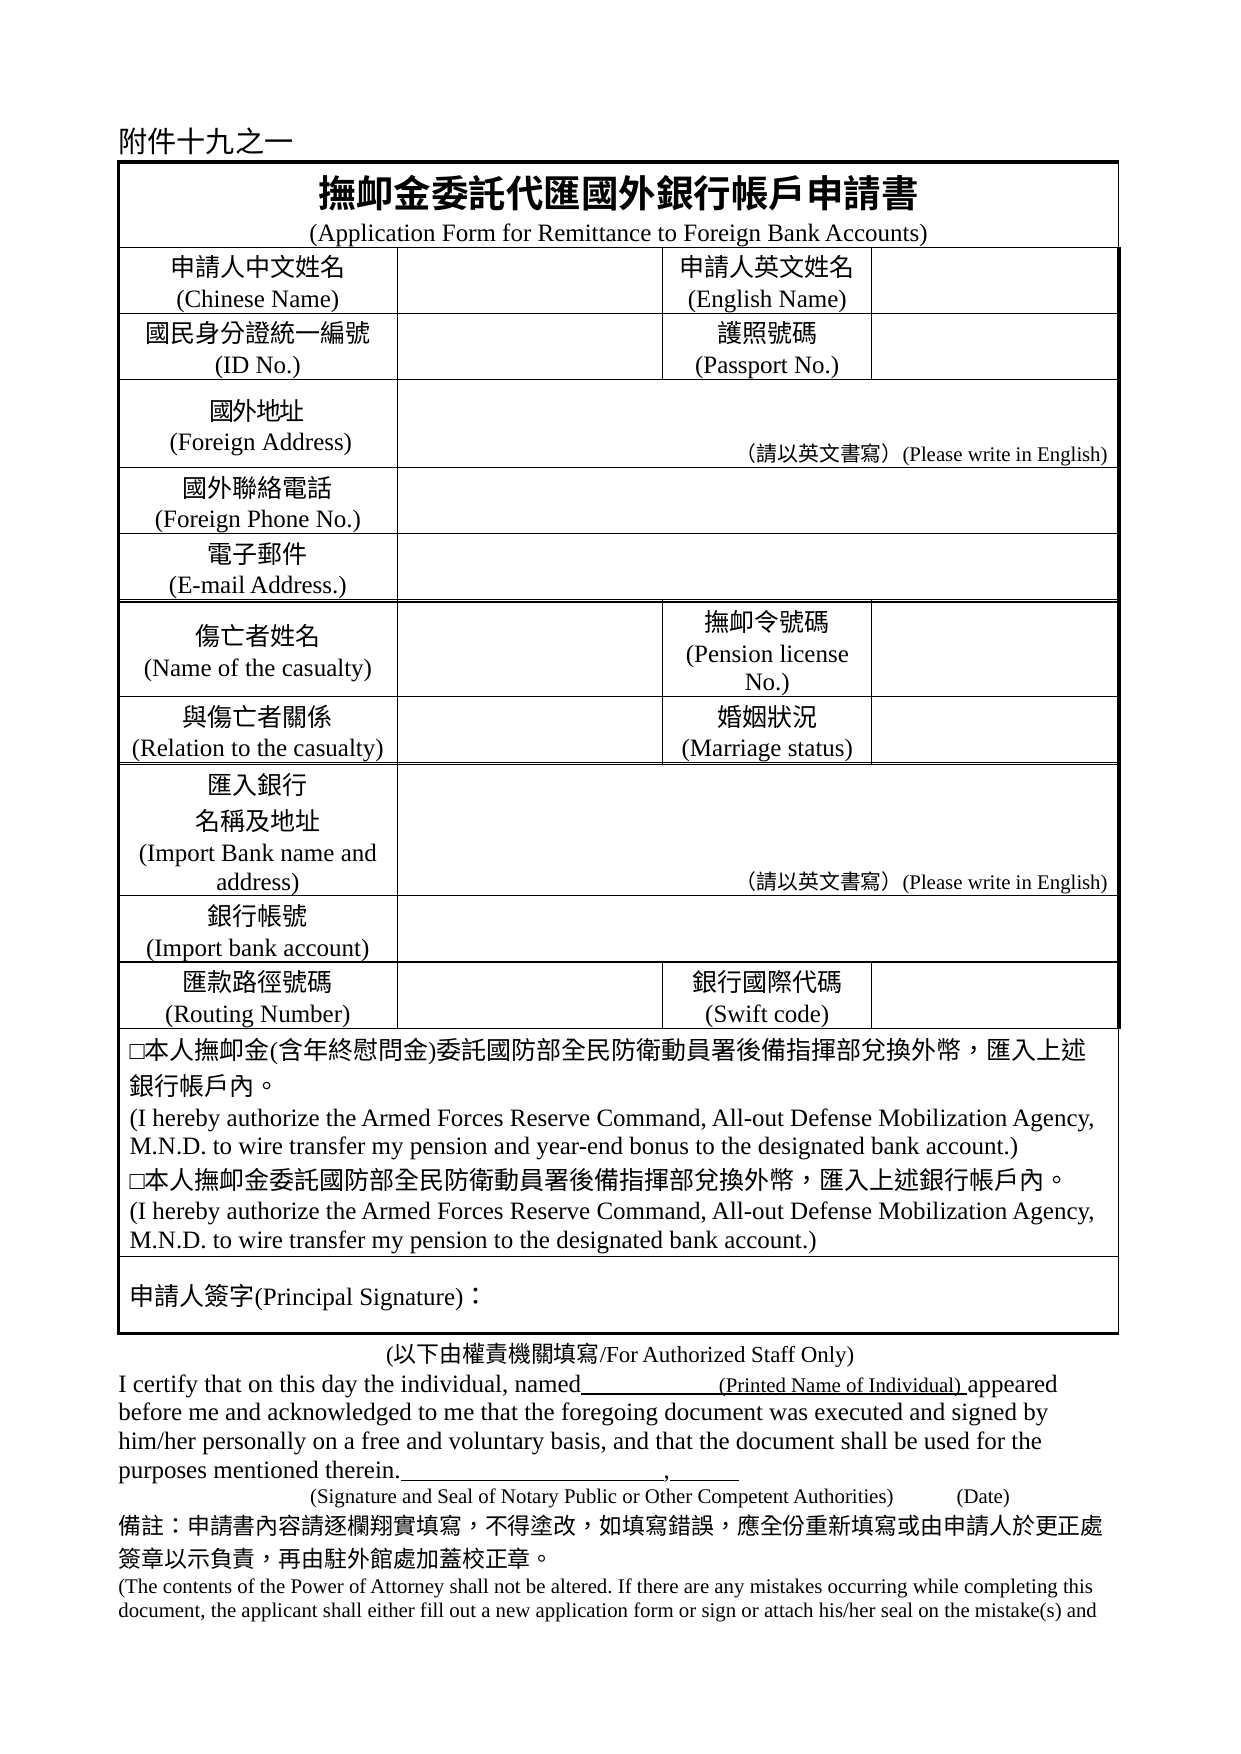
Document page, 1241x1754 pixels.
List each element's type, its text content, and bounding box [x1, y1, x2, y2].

table_cell 國民身分證統一編號 (ID No.) [120, 314, 397, 379]
table_cell [398, 697, 662, 762]
table_cell 撫卹令號碼 (Pension license No.) [663, 603, 871, 696]
table_cell 匯入銀行 名稱及地址 (Import Bank name and address) [120, 765, 397, 895]
table_cell 國外聯絡電話 (Foreign Phone No.) [120, 468, 397, 533]
table_cell [398, 534, 1117, 599]
table_cell 傷亡者姓名 (Name of the casualty) [120, 603, 397, 696]
table_cell 與傷亡者關係 (Relation to the casualty) [120, 697, 397, 762]
text (Signature and Seal of Notary Public or Other Competent Authorities) (Date) [118, 1484, 1112, 1508]
table_cell 銀行國際代碼 (Swift code) [663, 963, 871, 1027]
table_cell 申請人簽字(Principal Signature)： [120, 1257, 1118, 1332]
table_cell [398, 603, 662, 696]
text (The contents of the Power of Attorney shall not be altered. If there are any mistakes occurring while completing this document, the applicant shall either fill out a new application form or sign or attach his/her seal on the mistake(s) and [118, 1574, 1122, 1622]
table_cell 匯款路徑號碼 (Routing Number) [120, 963, 397, 1027]
table_cell 申請人英文姓名 (English Name) [663, 248, 871, 313]
text 附件十九之一 [118, 118, 1122, 160]
table_cell 婚姻狀況 (Marriage status) [663, 697, 871, 762]
table_cell [398, 963, 662, 1027]
table_cell 銀行帳號 (Import bank account) [120, 896, 397, 961]
table_cell 護照號碼 (Passport No.) [663, 314, 871, 379]
table_cell （請以英文書寫）(Please write in English) [398, 380, 1117, 467]
table_cell [398, 896, 1117, 961]
table_cell [872, 314, 1117, 379]
text 備註：申請書內容請逐欄翔實填寫，不得塗改，如填寫錯誤，應全份重新填寫或由申請人於更正處簽章以示負責，再由駐外館處加蓋校正章。 [118, 1508, 1122, 1574]
table_cell [398, 248, 662, 313]
table_cell [872, 603, 1117, 696]
table_cell 申請人中文姓名 (Chinese Name) [120, 248, 397, 313]
table_header 撫卹金委託代匯國外銀行帳戶申請書 (Application Form for Remittance to Foreign Bank Accounts) [120, 164, 1118, 247]
table_cell 國外地址 (Foreign Address) [120, 380, 397, 467]
table_cell □本人撫卹金(含年終慰問金)委託國防部全民防衛動員署後備指揮部兌換外幣，匯入上述銀行帳戶內。 (I hereby authorize the Armed Forces Reserve Command, All-out Defense Mobilization Agency, M.N.D. to wire transfer my pension and year-end bonus to the designated bank account.) □本人撫卹金委託國防部全民防衛動員署後備指揮部兌換外幣，匯入上述銀行帳戶內。 (I hereby authorize the Armed Forces Reserve Command, All-out Defense Mobilization Agency, M.N.D. to wire transfer my pension to the designated bank account.) [120, 1029, 1118, 1256]
table_cell [872, 963, 1117, 1027]
table_cell [398, 468, 1117, 533]
text I certify that on this day the individual, named (Printed Name of Individual) appeared before me and acknowledged to me that the foregoing document was executed and signed by him/her personally on a free and voluntary basis, and that the document shall be used for the purposes mentioned therein. , [118, 1369, 1122, 1484]
table_cell [872, 248, 1117, 313]
text (以下由權責機關填寫/For Authorized Staff Only) [118, 1335, 1122, 1369]
table_cell （請以英文書寫）(Please write in English) [398, 765, 1117, 895]
table_cell 電子郵件 (E-mail Address.) [120, 534, 397, 599]
table_cell [872, 697, 1117, 762]
table_cell [398, 314, 662, 379]
